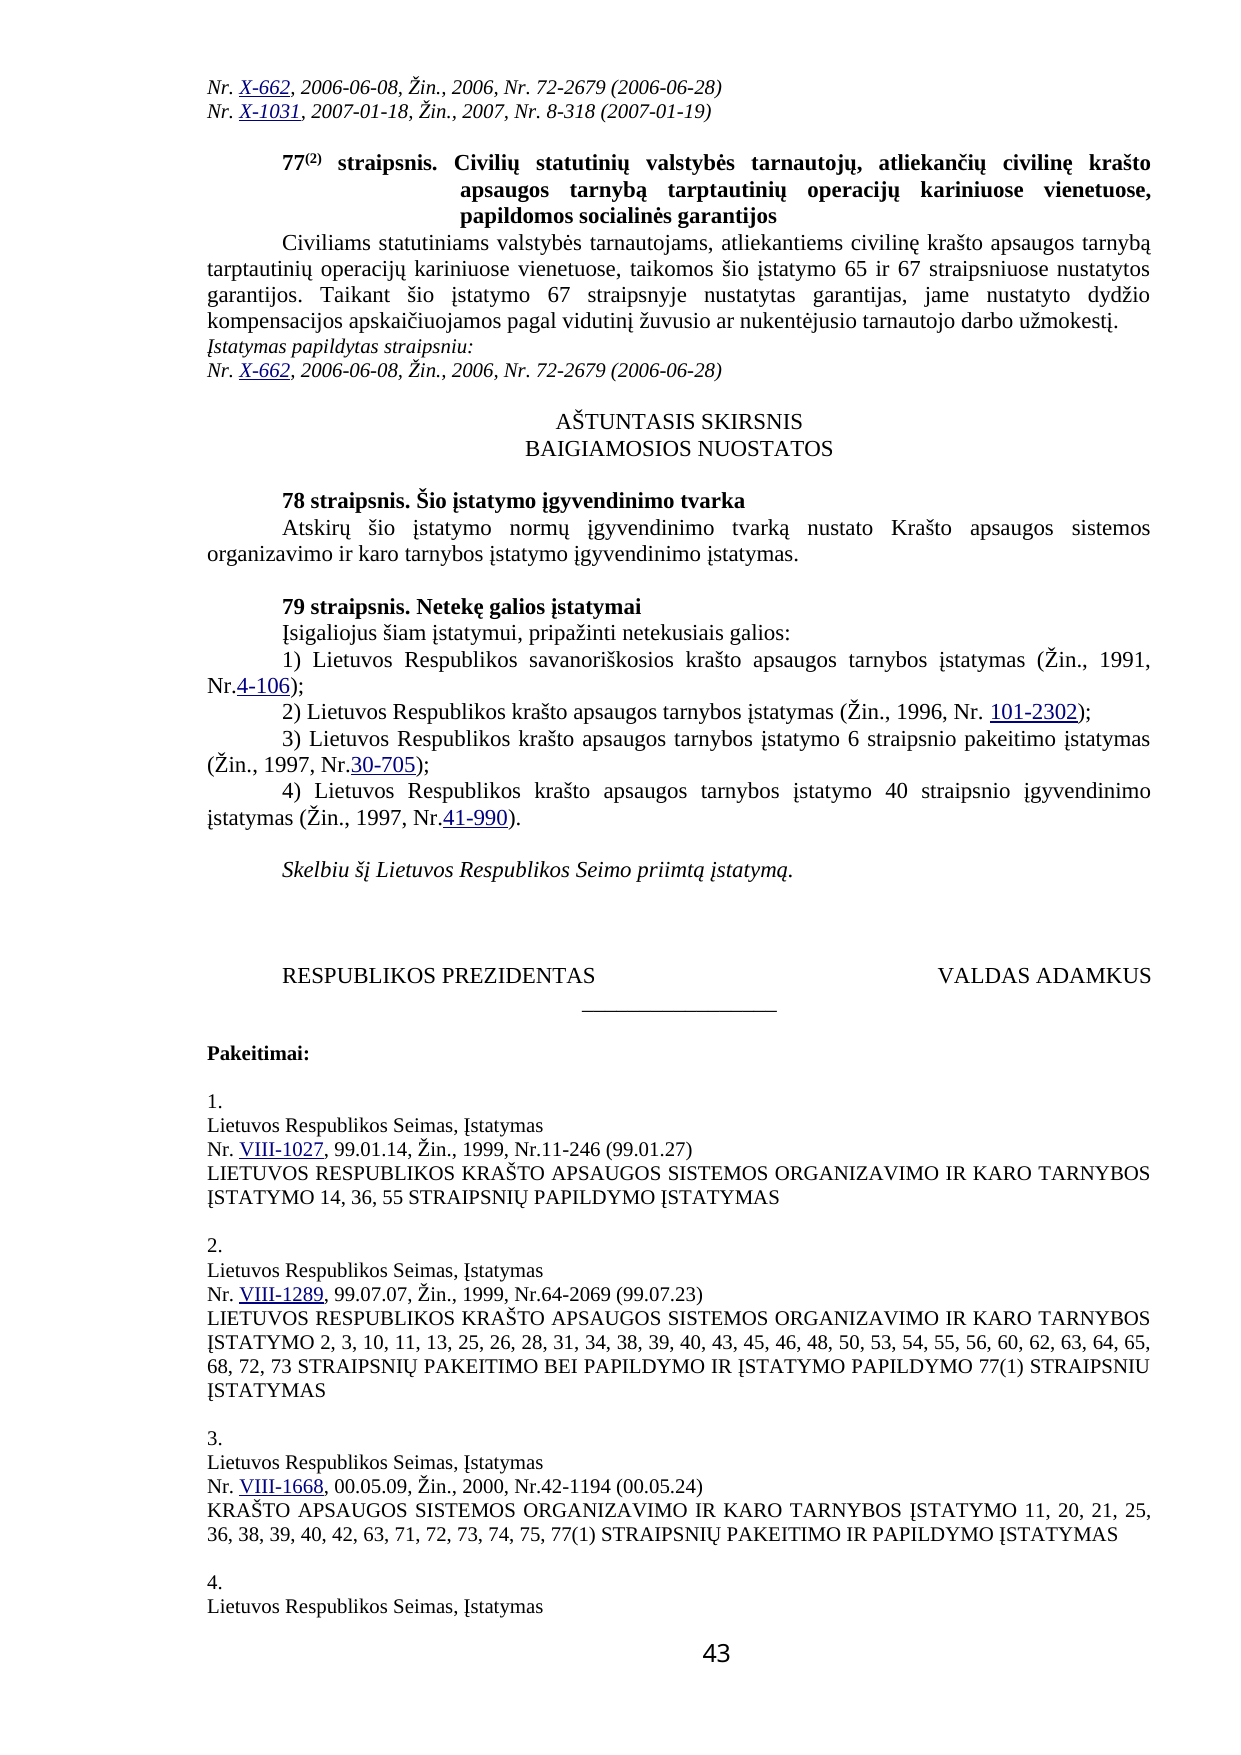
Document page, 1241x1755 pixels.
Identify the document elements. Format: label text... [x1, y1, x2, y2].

text 4) Lietuvos Respublikos krašto apsaugos tarnybos įstatymo 40 straipsnio įgyvendinimo įstatymas (Žin., 1997, Nr.41-990). [207, 777, 1152, 830]
text 4. [207, 1570, 1152, 1594]
text Įsigaliojus šiam įstatymui, pripažinti netekusiais galios: [207, 619, 1152, 646]
text Nr. VIII-1027, 99.01.14, Žin., 1999, Nr.11-246 (99.01.27) [207, 1137, 1152, 1161]
text LIETUVOS RESPUBLIKOS KRAŠTO APSAUGOS SISTEMOS ORGANIZAVIMO IR KARO TARNYBOS ĮSTATYMO 14, 36, 55 STRAIPSNIŲ PAPILDYMO ĮSTATYMAS [207, 1161, 1152, 1209]
text 1. [207, 1089, 1152, 1113]
text Lietuvos Respublikos Seimas, Įstatymas [207, 1113, 1152, 1137]
text Lietuvos Respublikos Seimas, Įstatymas [207, 1594, 1152, 1618]
text Nr. VIII-1668, 00.05.09, Žin., 2000, Nr.42-1194 (00.05.24) [207, 1474, 1152, 1498]
text LIETUVOS RESPUBLIKOS KRAŠTO APSAUGOS SISTEMOS ORGANIZAVIMO IR KARO TARNYBOS ĮSTATYMO 2, 3, 10, 11, 13, 25, 26, 28, 31, 34, 38, 39, 40, 43, 45, 46, 48, 50, 53, 54, 55, 56, 60, 62, 63, 64, 65, 68, 72, 73 STRAIPSNIŲ PAKEITIMO BEI PAPILDYMO IR ĮSTATYMO PAPILDYMO 77(1) STRAIPSNIU ĮSTATYMAS [207, 1306, 1152, 1402]
text Civiliams statutiniams valstybės tarnautojams, atliekantiems civilinę krašto apsaugos tarnybą tarptautinių operacijų kariniuose vienetuose, taikomos šio įstatymo 65 ir 67 straipsniuose nustatytos garantijos. Taikant šio įstatymo 67 straipsnyje nustatytas garantijas, jame nustatyto dydžio kompensacijos apskaičiuojamos pagal vidutinį žuvusio ar nukentėjusio tarnautojo darbo užmokestį. [207, 228, 1152, 334]
text Skelbiu šį Lietuvos Respublikos Seimo priimtą įstatymą. [207, 856, 1152, 883]
text 3. [207, 1426, 1152, 1450]
text BAIGIAMOSIOS NUOSTATOS [207, 435, 1152, 461]
text _________________ [207, 988, 1152, 1014]
text Nr. X-1031, 2007-01-18, Žin., 2007, Nr. 8-318 (2007-01-19) [207, 99, 1152, 123]
text 77(2) straipsnis. Civilių statutinių valstybės tarnautojų, atliekančių civilinę krašto apsaugos tarnybą tarptautinių operacijų kariniuose vienetuose, papildomos socialinės garantijos [282, 149, 1152, 228]
text Įstatymas papildytas straipsniu: [207, 334, 1152, 358]
text Lietuvos Respublikos Seimas, Įstatymas [207, 1450, 1152, 1474]
text 2) Lietuvos Respublikos krašto apsaugos tarnybos įstatymas (Žin., 1996, Nr. 101-2302); [207, 698, 1152, 725]
text RESPUBLIKOS PREZIDENTAS VALDAS ADAMKUS [207, 962, 1152, 988]
text Lietuvos Respublikos Seimas, Įstatymas [207, 1257, 1152, 1282]
text KRAŠTO APSAUGOS SISTEMOS ORGANIZAVIMO IR KARO TARNYBOS ĮSTATYMO 11, 20, 21, 25, 36, 38, 39, 40, 42, 63, 71, 72, 73, 74, 75, 77(1) STRAIPSNIŲ PAKEITIMO IR PAPILDYMO ĮSTATYMAS [207, 1498, 1152, 1546]
text 2. [207, 1233, 1152, 1257]
text Nr. VIII-1289, 99.07.07, Žin., 1999, Nr.64-2069 (99.07.23) [207, 1282, 1152, 1306]
text Nr. X-662, 2006-06-08, Žin., 2006, Nr. 72-2679 (2006-06-28) [207, 358, 1152, 382]
text Pakeitimai: [207, 1041, 1152, 1065]
text 78 straipsnis. Šio įstatymo įgyvendinimo tvarka [207, 487, 1152, 514]
text Nr. X-662, 2006-06-08, Žin., 2006, Nr. 72-2679 (2006-06-28) [207, 75, 1152, 99]
text Atskirų šio įstatymo normų įgyvendinimo tvarką nustato Krašto apsaugos sistemos organizavimo ir karo tarnybos įstatymo įgyvendinimo įstatymas. [207, 514, 1152, 567]
text 3) Lietuvos Respublikos krašto apsaugos tarnybos įstatymo 6 straipsnio pakeitimo įstatymas (Žin., 1997, Nr.30-705); [207, 725, 1152, 777]
text 79 straipsnis. Netekę galios įstatymai [207, 593, 1152, 619]
text 1) Lietuvos Respublikos savanoriškosios krašto apsaugos tarnybos įstatymas (Žin., 1991, Nr.4-106); [207, 646, 1152, 698]
text AŠTUNTASIS SKIRSNIS [207, 408, 1152, 435]
